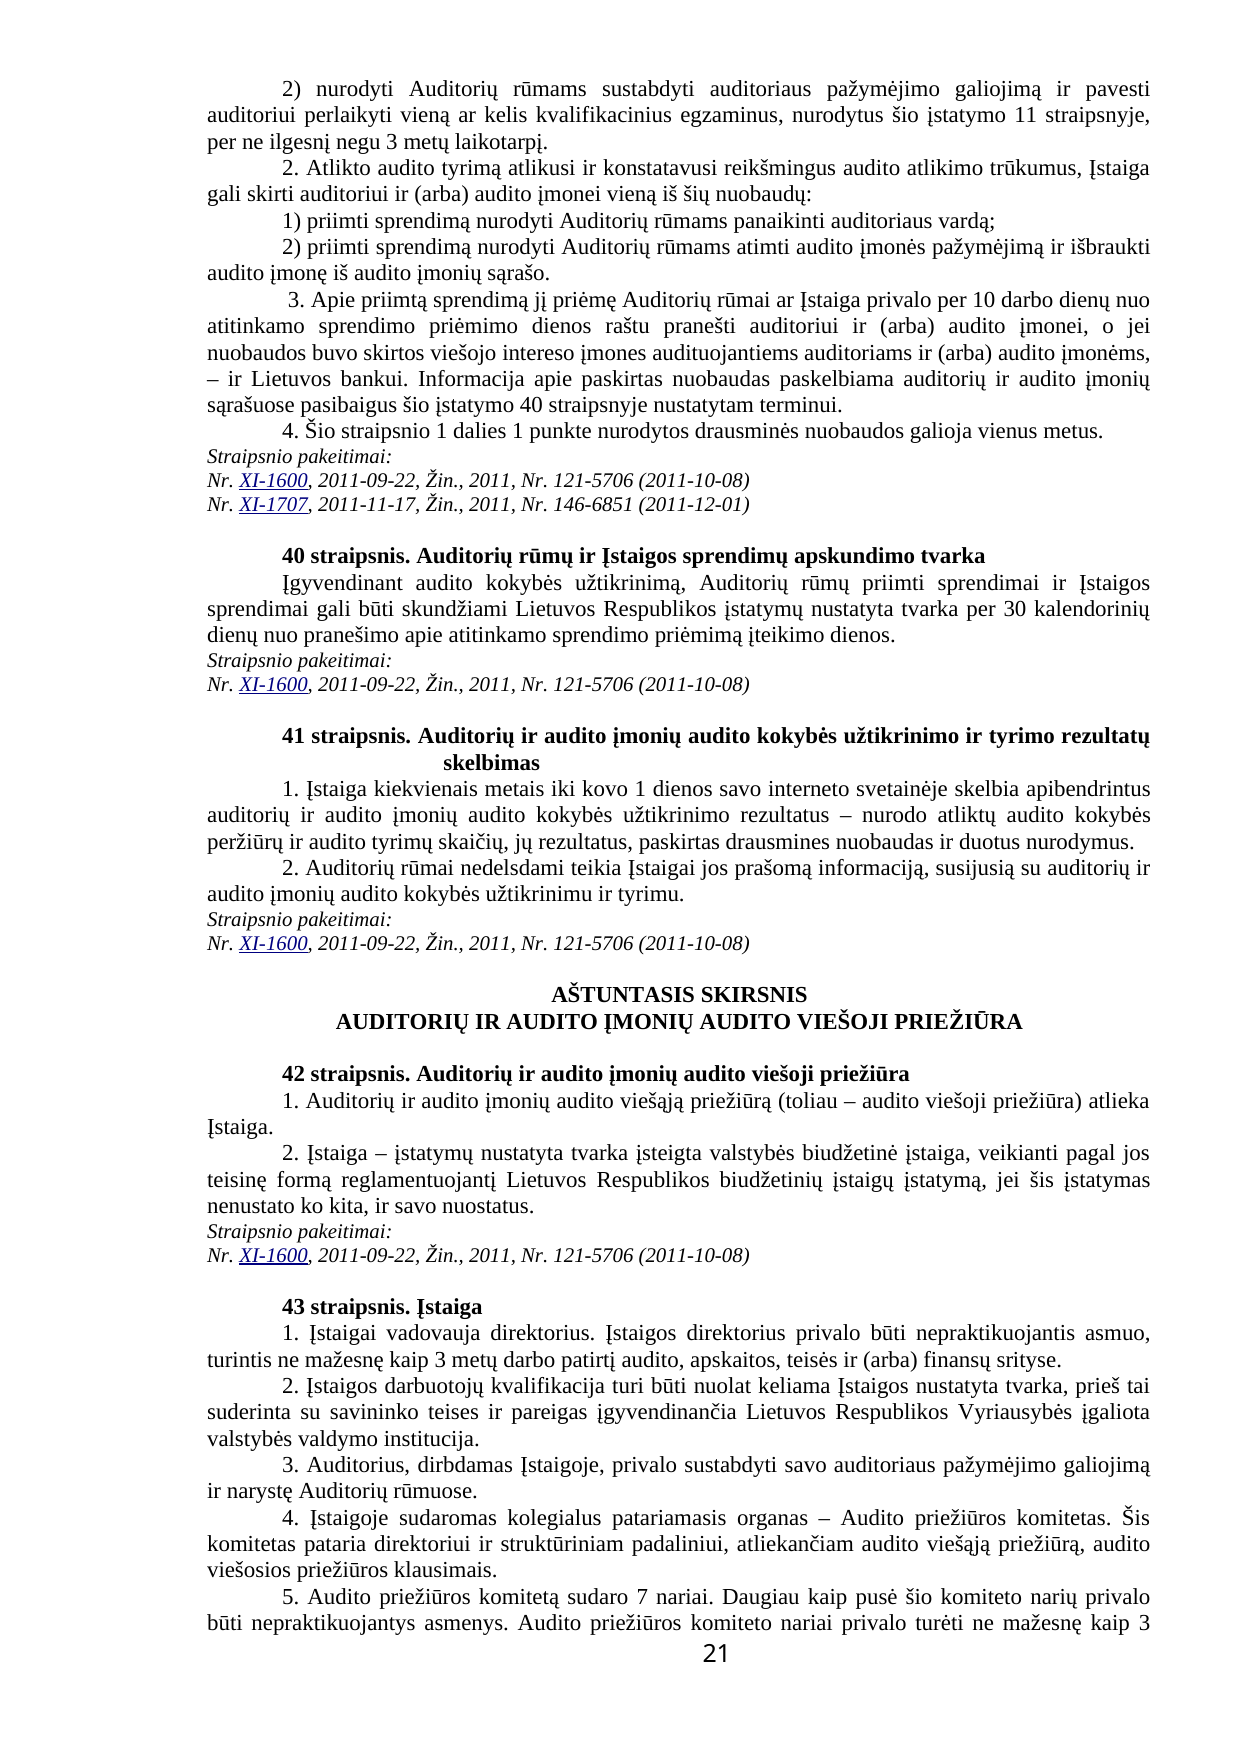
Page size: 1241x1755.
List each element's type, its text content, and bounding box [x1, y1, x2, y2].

text Straipsnio pakeitimai: [207, 907, 1152, 931]
text Straipsnio pakeitimai: [207, 444, 1152, 468]
text 1. Įstaigai vadovauja direktorius. Įstaigos direktorius privalo būti nepraktikuojantis asmuo, turintis ne mažesnę kaip 3 metų darbo patirtį audito, apskaitos, teisės ir (arba) finansų srityse. [207, 1319, 1152, 1372]
subtitle 42 straipsnis. Auditorių ir audito įmonių audito viešoji priežiūra [207, 1060, 1152, 1087]
subtitle 4. Šio straipsnio 1 dalies 1 punkte nurodytos drausminės nuobaudos galioja vienus metus. [207, 418, 1152, 444]
text 2) priimti sprendimą nurodyti Auditorių rūmams atimti audito įmonės pažymėjimą ir išbraukti audito įmonę iš audito įmonių sąrašo. [207, 233, 1152, 286]
text Nr. XI-1600, 2011-09-22, Žin., 2011, Nr. 121-5706 (2011-10-08) [207, 672, 1152, 696]
text 1. Auditorių ir audito įmonių audito viešąją priežiūrą (toliau – audito viešoji priežiūra) atlieka Įstaiga. [207, 1087, 1152, 1139]
text 3. Apie priimtą sprendimą jį priėmę Auditorių rūmai ar Įstaiga privalo per 10 darbo dienų nuo atitinkamo sprendimo priėmimo dienos raštu pranešti auditoriui ir (arba) audito įmonei, o jei nuobaudos buvo skirtos viešojo intereso įmones audituojantiems auditoriams ir (arba) audito įmonėms, – ir Lietuvos bankui. Informacija apie paskirtas nuobaudas paskelbiama auditorių ir audito įmonių sąrašuose pasibaigus šio įstatymo 40 straipsnyje nustatytam terminui. [207, 286, 1152, 418]
text 41 straipsnis. Auditorių ir audito įmonių audito kokybės užtikrinimo ir tyrimo rezultatų skelbimas [282, 722, 1152, 775]
text 3. Auditorius, dirbdamas Įstaigoje, privalo sustabdyti savo auditoriaus pažymėjimo galiojimą ir narystę Auditorių rūmuose. [207, 1451, 1152, 1504]
text 1. Įstaiga kiekvienais metais iki kovo 1 dienos savo interneto svetainėje skelbia apibendrintus auditorių ir audito įmonių audito kokybės užtikrinimo rezultatus – nurodo atliktų audito kokybės peržiūrų ir audito tyrimų skaičių, jų rezultatus, paskirtas drausmines nuobaudas ir duotus nurodymus. [207, 775, 1152, 854]
text 5. Audito priežiūros komitetą sudaro 7 nariai. Daugiau kaip pusė šio komiteto narių privalo būti nepraktikuojantys asmenys. Audito priežiūros komiteto nariai privalo turėti ne mažesnę kaip 3 [207, 1583, 1152, 1636]
text Įgyvendinant audito kokybės užtikrinimą, Auditorių rūmų priimti sprendimai ir Įstaigos sprendimai gali būti skundžiami Lietuvos Respublikos įstatymų nustatyta tvarka per 30 kalendorinių dienų nuo pranešimo apie atitinkamo sprendimo priėmimą įteikimo dienos. [207, 569, 1152, 648]
text AUDITORIŲ IR AUDITO ĮMONIŲ AUDITO VIEŠOJI PRIEŽIŪRA [207, 1008, 1152, 1034]
text 40 straipsnis. Auditorių rūmų ir Įstaigos sprendimų apskundimo tvarka [207, 542, 1152, 569]
text Nr. XI-1707, 2011-11-17, Žin., 2011, Nr. 146-6851 (2011-12-01) [207, 492, 1152, 516]
subtitle AŠTUNTASIS SKIRSNIS [207, 981, 1152, 1008]
text 2. Atlikto audito tyrimą atlikusi ir konstatavusi reikšmingus audito atlikimo trūkumus, Įstaiga gali skirti auditoriui ir (arba) audito įmonei vieną iš šių nuobaudų: [207, 154, 1152, 207]
text 2) nurodyti Auditorių rūmams sustabdyti auditoriaus pažymėjimo galiojimą ir pavesti auditoriui perlaikyti vieną ar kelis kvalifikacinius egzaminus, nurodytus šio įstatymo 11 straipsnyje, per ne ilgesnį negu 3 metų laikotarpį. [207, 75, 1152, 154]
text Straipsnio pakeitimai: [207, 648, 1152, 672]
text 1) priimti sprendimą nurodyti Auditorių rūmams panaikinti auditoriaus vardą; [207, 207, 1152, 233]
text 43 straipsnis. Įstaiga [207, 1293, 1152, 1319]
text Nr. XI-1600, 2011-09-22, Žin., 2011, Nr. 121-5706 (2011-10-08) [207, 931, 1152, 955]
text 2. Auditorių rūmai nedelsdami teikia Įstaigai jos prašomą informaciją, susijusią su auditorių ir audito įmonių audito kokybės užtikrinimu ir tyrimu. [207, 854, 1152, 907]
text 4. Įstaigoje sudaromas kolegialus patariamasis organas – Audito priežiūros komitetas. Šis komitetas pataria direktoriui ir struktūriniam padaliniui, atliekančiam audito viešąją priežiūrą, audito viešosios priežiūros klausimais. [207, 1504, 1152, 1583]
text 2. Įstaiga – įstatymų nustatyta tvarka įsteigta valstybės biudžetinė įstaiga, veikianti pagal jos teisinę formą reglamentuojantį Lietuvos Respublikos biudžetinių įstaigų įstatymą, jei šis įstatymas nenustato ko kita, ir savo nuostatus. [207, 1139, 1152, 1218]
text 2. Įstaigos darbuotojų kvalifikacija turi būti nuolat keliama Įstaigos nustatyta tvarka, prieš tai suderinta su savininko teises ir pareigas įgyvendinančia Lietuvos Respublikos Vyriausybės įgaliota valstybės valdymo institucija. [207, 1372, 1152, 1451]
text Nr. XI-1600, 2011-09-22, Žin., 2011, Nr. 121-5706 (2011-10-08) [207, 468, 1152, 492]
text Straipsnio pakeitimai: [207, 1218, 1152, 1243]
text Nr. XI-1600, 2011-09-22, Žin., 2011, Nr. 121-5706 (2011-10-08) [207, 1243, 1152, 1267]
